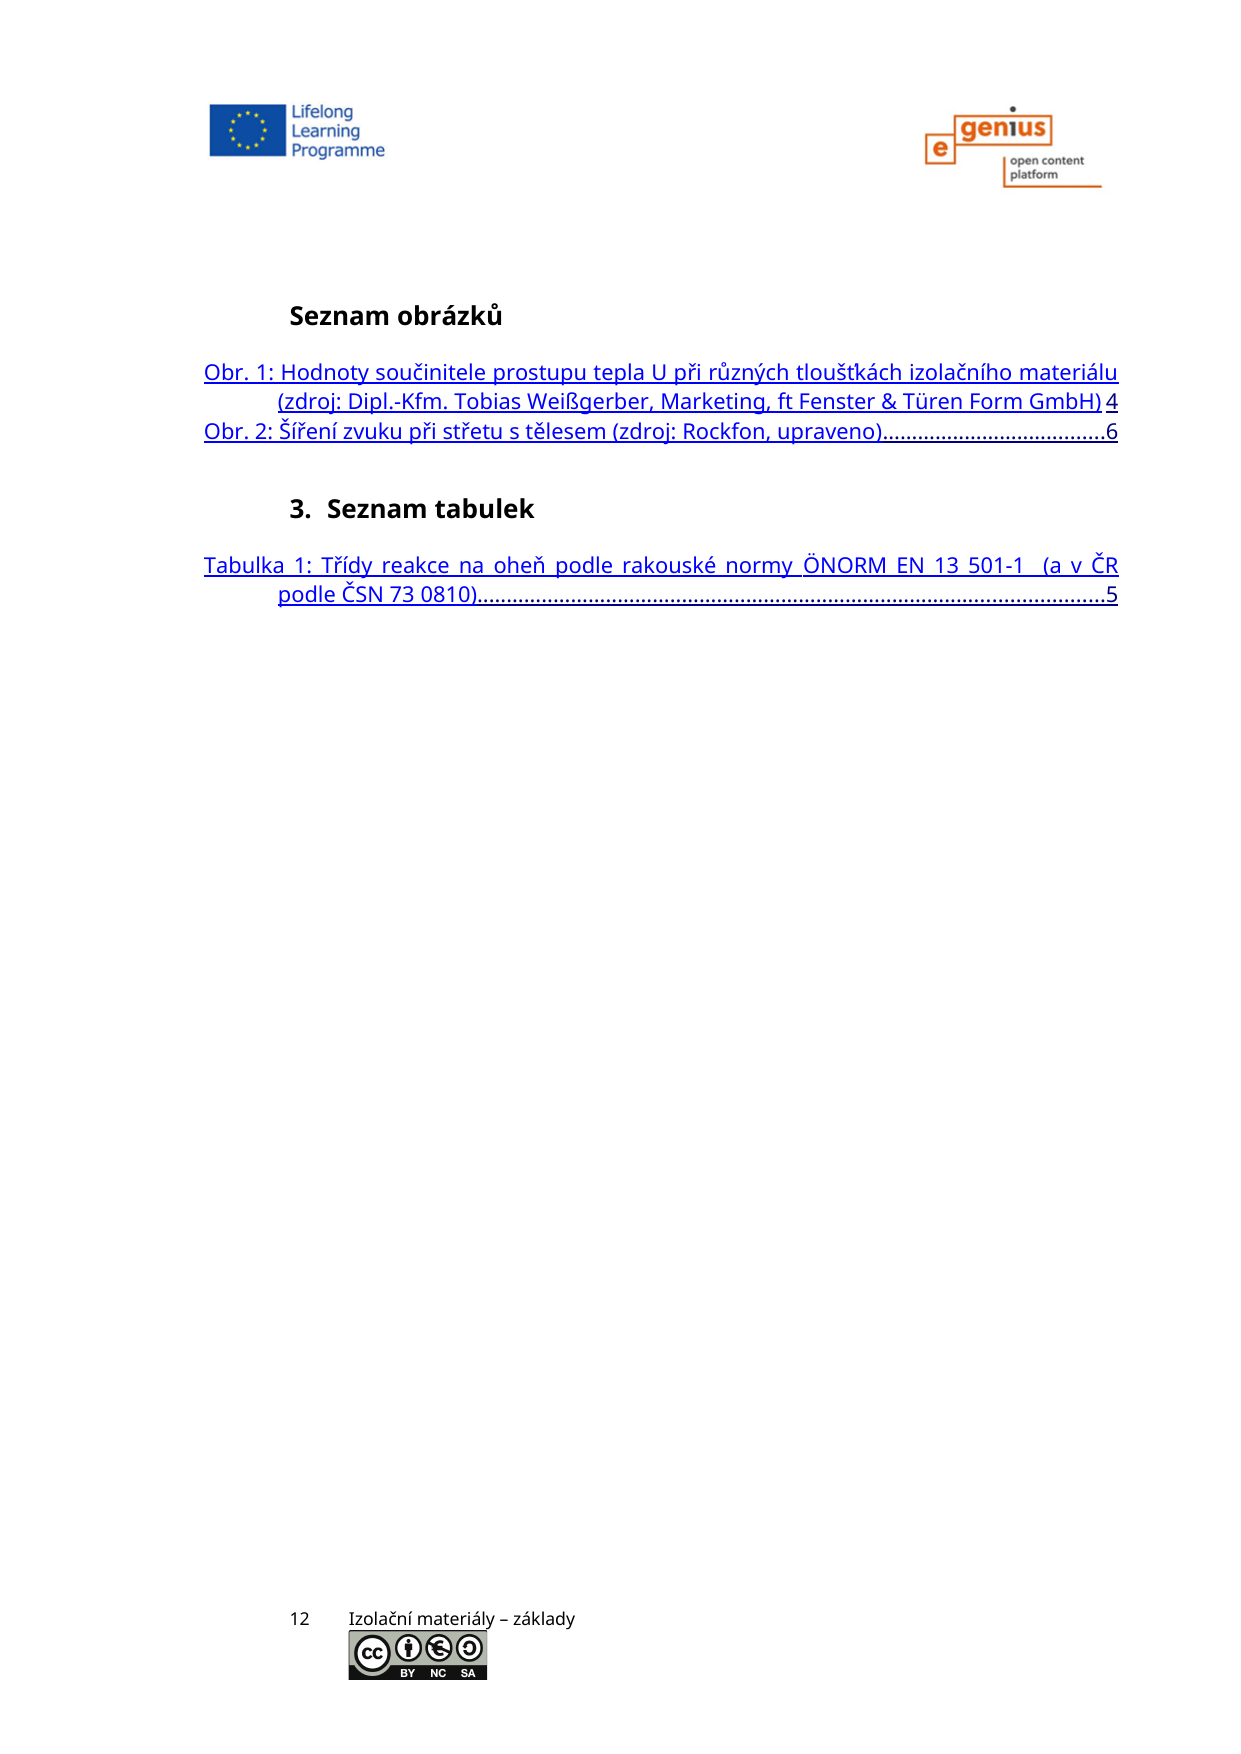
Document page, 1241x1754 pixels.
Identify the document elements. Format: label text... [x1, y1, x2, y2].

text Obr. 2: Šíření zvuku při střetu s tělesem (zdroj: Rockfon, upraveno) 6 [204, 416, 1119, 445]
text (zdroj: Dipl.-Kfm. Tobias Weißgerber, Marketing, ft Fenster & Türen Form GmbH) 4 [204, 384, 1119, 416]
text Tabulka 1: Třídy reakce na oheň podle rakouské normy ÖNORM EN 13 501-1 (a v ČR podle ČSN 73 0810) 5 [204, 576, 1119, 609]
text Obr. 1: Hodnoty součinitele prostupu tepla U při různých tloušťkách izolačního materiálu [204, 357, 1119, 382]
text Tabulka 1: Třídy reakce na oheň podle rakouské normy ÖNORM EN 13 501-1 (a v ČR podle ČSN 73 0810) 5 [204, 550, 1119, 575]
subtitle Seznam obrázků [289, 302, 1119, 332]
subtitle Seznam tabulek [289, 495, 1119, 525]
